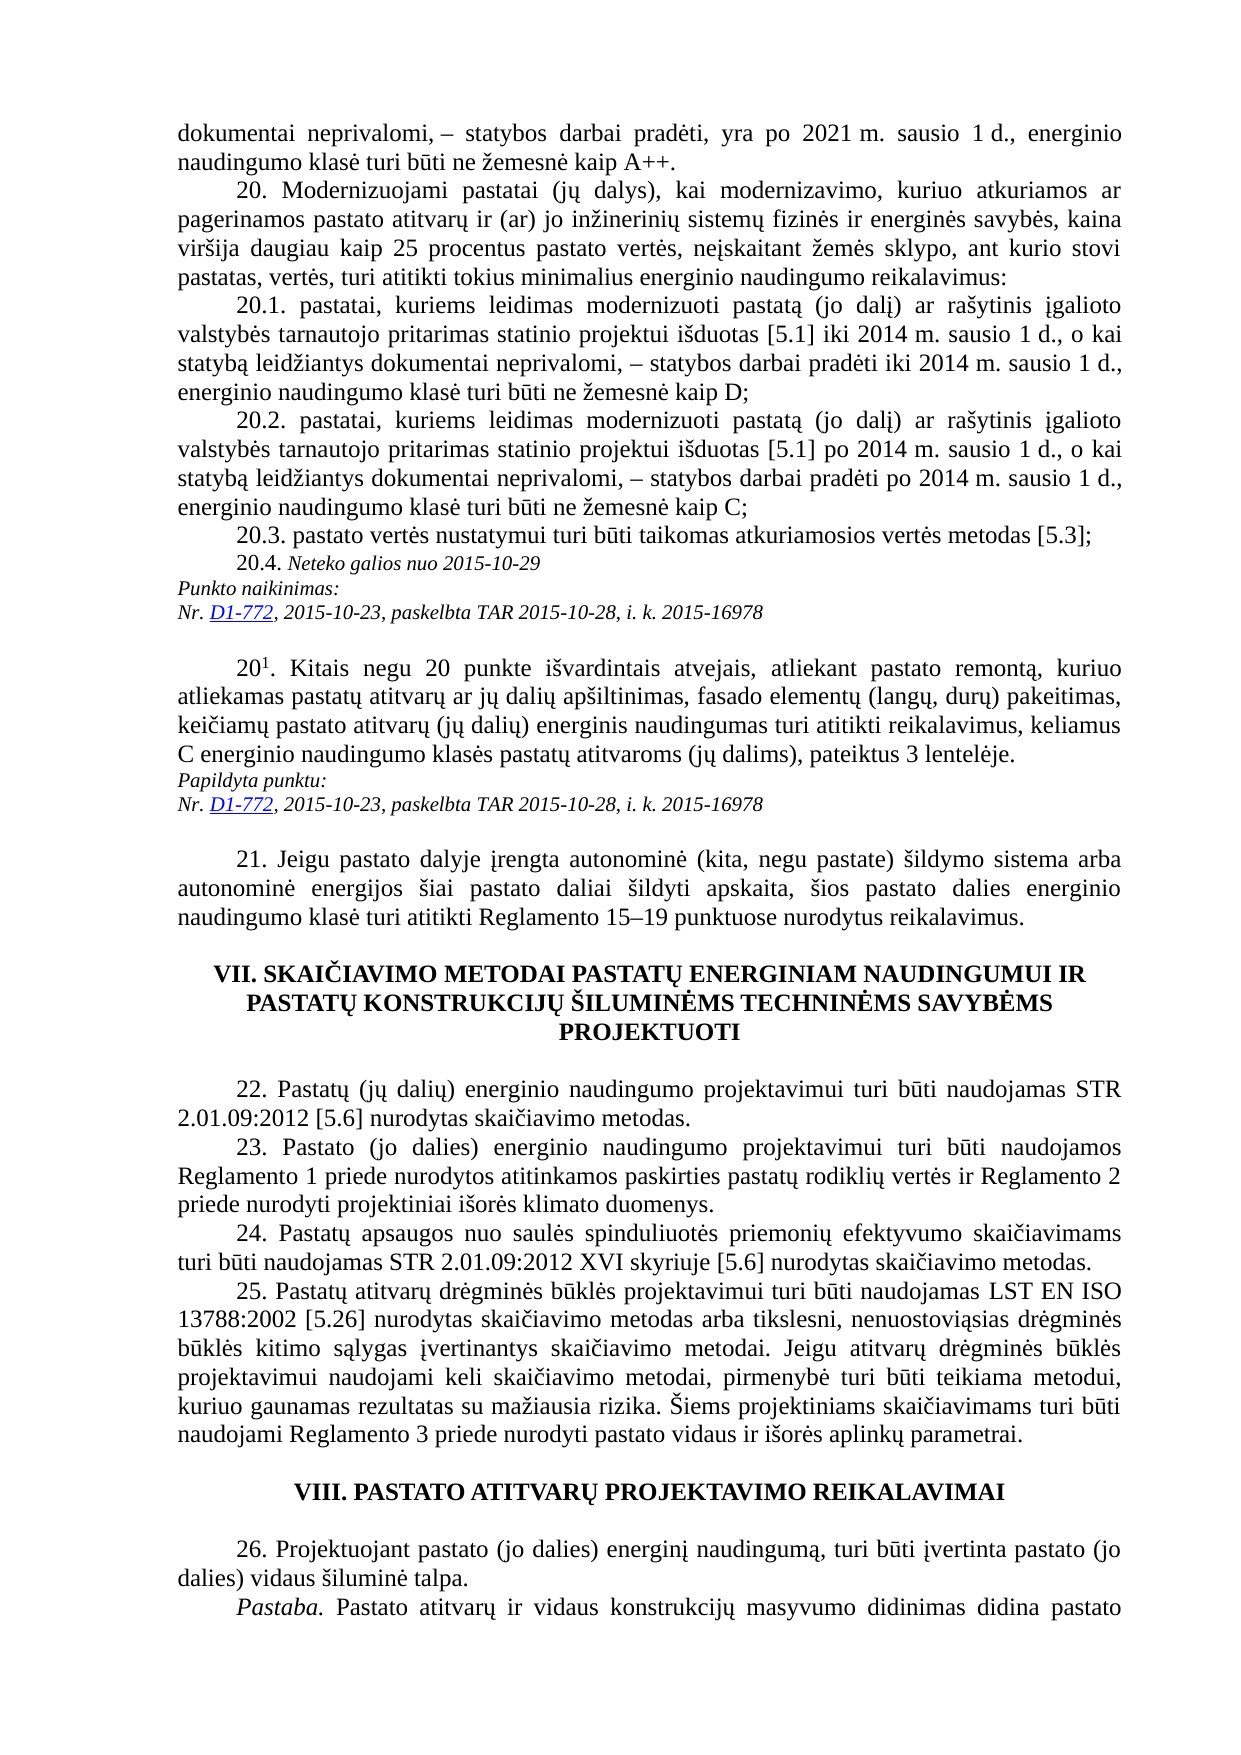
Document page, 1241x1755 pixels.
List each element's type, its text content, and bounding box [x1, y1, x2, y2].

text Punkto naikinimas: [177, 576, 1122, 600]
text Nr. D1-772, 2015-10-23, paskelbta TAR 2015-10-28, i. k. 2015-16978 [177, 792, 1122, 816]
text 21. Jeigu pastato dalyje įrengta autonominė (kita, negu pastate) šildymo sistema arba autonominė energijos šiai pastato daliai šildyti apskaita, šios pastato dalies energinio naudingumo klasė turi atitikti Reglamento 15–19 punktuose nurodytus reikalavimus. [177, 844, 1122, 931]
text VII. SKAIČIAVIMO METODAI PASTATŲ ENERGINIAM NAUDINGUMUI IR PASTATŲ KONSTRUKCIJŲ ŠILUMINĖMS TECHNINĖMS SAVYBĖMS PROJEKTUOTI [177, 959, 1122, 1046]
text 26. Projektuojant pastato (jo dalies) energinį naudingumą, turi būti įvertinta pastato (jo dalies) vidaus šiluminė talpa. [177, 1534, 1122, 1592]
text 22. Pastatų (jų dalių) energinio naudingumo projektavimui turi būti naudojamas STR 2.01.09:2012 [5.6] nurodytas skaičiavimo metodas. [177, 1074, 1122, 1132]
text 23. Pastato (jo dalies) energinio naudingumo projektavimui turi būti naudojamos Reglamento 1 priede nurodytos atitinkamos paskirties pastatų rodiklių vertės ir Reglamento 2 priede nurodyti projektiniai išorės klimato duomenys. [177, 1132, 1122, 1218]
text VIII. PASTATO ATITVARŲ PROJEKTAVIMO REIKALAVIMAI [177, 1477, 1122, 1506]
text 20.4. Neteko galios nuo 2015-10-29 [177, 549, 1122, 576]
text Papildyta punktu: [177, 768, 1122, 792]
text Nr. D1-772, 2015-10-23, paskelbta TAR 2015-10-28, i. k. 2015-16978 [177, 600, 1122, 624]
text 201. Kitais negu 20 punkte išvardintais atvejais, atliekant pastato remontą, kuriuo atliekamas pastatų atitvarų ar jų dalių apšiltinimas, fasado elementų (langų, durų) pakeitimas, keičiamų pastato atitvarų (jų dalių) energinis naudingumas turi atitikti reikalavimus, keliamus C energinio naudingumo klasės pastatų atitvaroms (jų dalims), pateiktus 3 lentelėje. [177, 653, 1122, 768]
text 20. Modernizuojami pastatai (jų dalys), kai modernizavimo, kuriuo atkuriamos ar pagerinamos pastato atitvarų ir (ar) jo inžinerinių sistemų fizinės ir energinės savybės, kaina viršija daugiau kaip 25 procentus pastato vertės, neįskaitant žemės sklypo, ant kurio stovi pastatas, vertės, turi atitikti tokius minimalius energinio naudingumo reikalavimus: [177, 176, 1122, 291]
text 24. Pastatų apsaugos nuo saulės spinduliuotės priemonių efektyvumo skaičiavimams turi būti naudojamas STR 2.01.09:2012 XVI skyriuje [5.6] nurodytas skaičiavimo metodas. [177, 1218, 1122, 1276]
text 20.2. pastatai, kuriems leidimas modernizuoti pastatą (jo dalį) ar rašytinis įgalioto valstybės tarnautojo pritarimas statinio projektui išduotas [5.1] po 2014 m. sausio 1 d., o kai statybą leidžiantys dokumentai neprivalomi, – statybos darbai pradėti po 2014 m. sausio 1 d., energinio naudingumo klasė turi būti ne žemesnė kaip C; [177, 406, 1122, 521]
text 20.1. pastatai, kuriems leidimas modernizuoti pastatą (jo dalį) ar rašytinis įgalioto valstybės tarnautojo pritarimas statinio projektui išduotas [5.1] iki 2014 m. sausio 1 d., o kai statybą leidžiantys dokumentai neprivalomi, – statybos darbai pradėti iki 2014 m. sausio 1 d., energinio naudingumo klasė turi būti ne žemesnė kaip D; [177, 291, 1122, 406]
text Pastaba. Pastato atitvarų ir vidaus konstrukcijų masyvumo didinimas didina pastato [177, 1592, 1122, 1621]
text 20.3. pastato vertės nustatymui turi būti taikomas atkuriamosios vertės metodas [5.3]; [177, 521, 1122, 549]
text 25. Pastatų atitvarų drėgminės būklės projektavimui turi būti naudojamas LST EN ISO 13788:2002 [5.26] nurodytas skaičiavimo metodas arba tikslesni, nenuostoviąsias drėgminės būklės kitimo sąlygas įvertinantys skaičiavimo metodai. Jeigu atitvarų drėgminės būklės projektavimui naudojami keli skaičiavimo metodai, pirmenybė turi būti teikiama metodui, kuriuo gaunamas rezultatas su mažiausia rizika. Šiems projektiniams skaičiavimams turi būti naudojami Reglamento 3 priede nurodyti pastato vidaus ir išorės aplinkų parametrai. [177, 1276, 1122, 1448]
text dokumentai neprivalomi, – statybos darbai pradėti, yra po 2021 m. sausio 1 d., energinio naudingumo klasė turi būti ne žemesnė kaip A++. [177, 118, 1122, 176]
